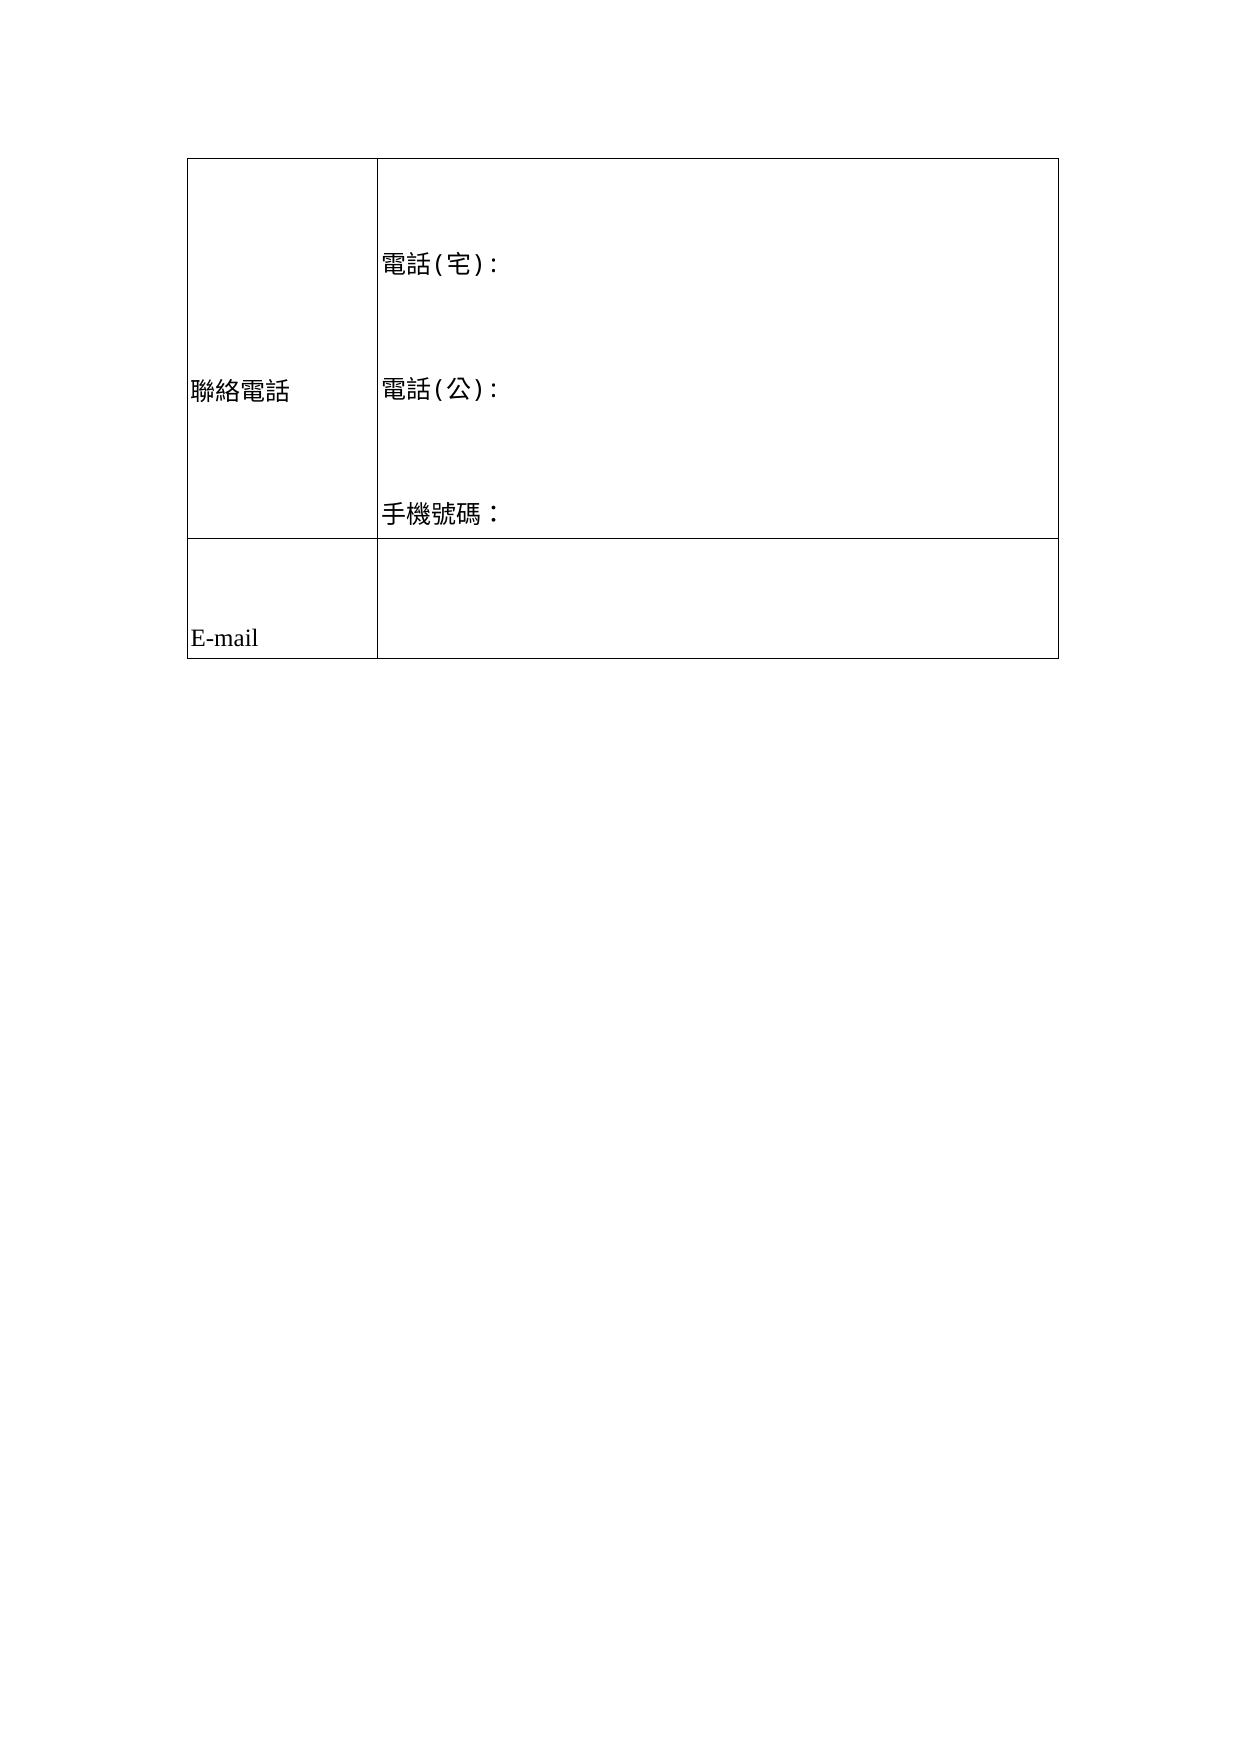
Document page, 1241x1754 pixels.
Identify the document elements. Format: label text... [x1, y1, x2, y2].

table_cell 聯絡電話 [188, 159, 377, 537]
table_cell E-mail [188, 539, 377, 658]
table_cell 電話(宅): 電話(公): 手機號碼： [378, 159, 1058, 537]
table_cell [378, 539, 1058, 658]
